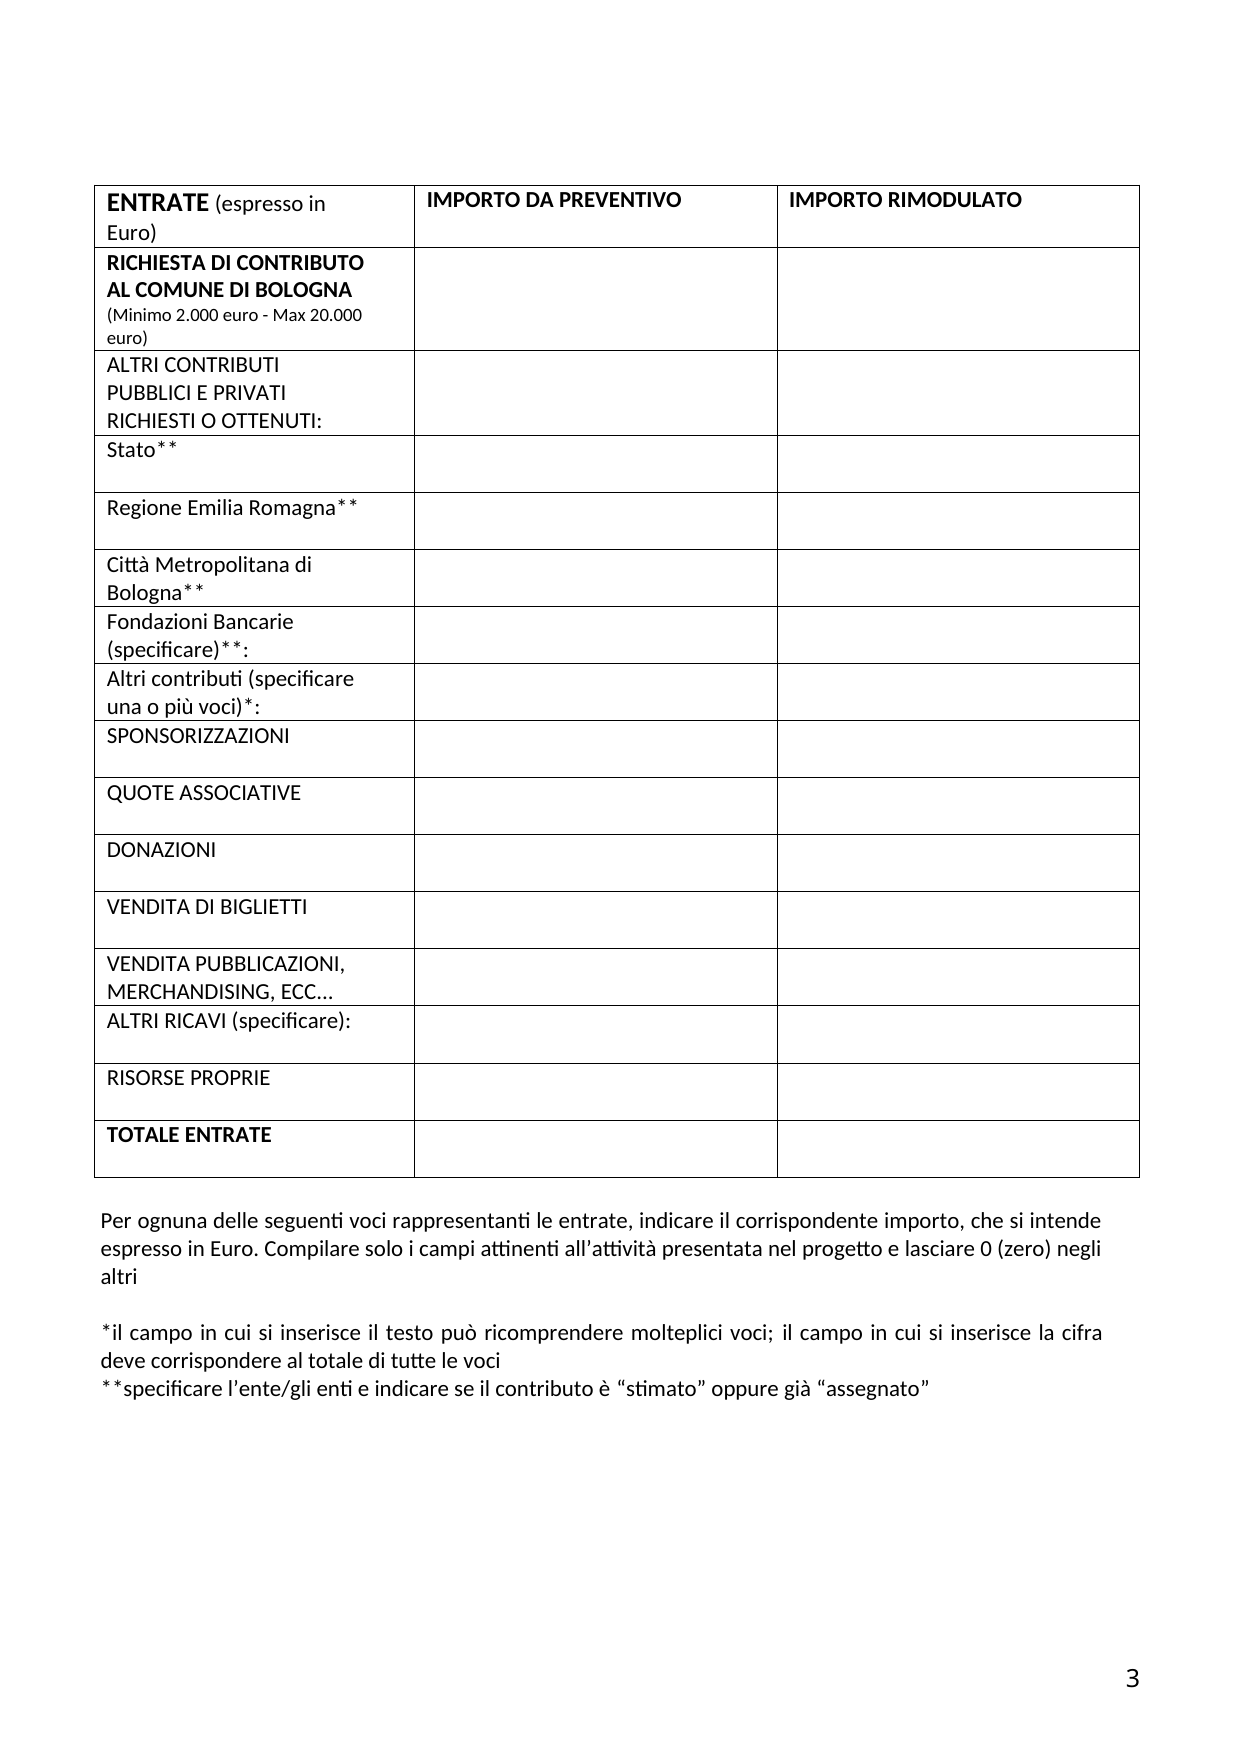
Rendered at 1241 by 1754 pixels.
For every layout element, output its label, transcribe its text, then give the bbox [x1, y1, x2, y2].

table_cell SPONSORIZZAZIONI [95, 721, 414, 777]
table_cell [415, 721, 777, 777]
table_cell [778, 248, 1139, 349]
text *il campo in cui si inserisce il testo può ricomprendere molteplici voci; il campo in cui si inserisce la cifra deve corrispondere al totale di tutte le voci [100, 1318, 1103, 1374]
table_cell [778, 664, 1139, 720]
table_cell [415, 1121, 777, 1177]
table_cell [415, 892, 777, 948]
table_cell [778, 835, 1139, 891]
text Per ognuna delle seguenti voci rappresentanti le entrate, indicare il corrispondente importo, che si intende espresso in Euro. Compilare solo i campi attinenti all’attività presentata nel progetto e lasciare 0 (zero) negli altri [100, 1206, 1103, 1290]
table_cell [415, 351, 777, 434]
table_cell Regione Emilia Romagna** [95, 493, 414, 549]
table_cell [415, 664, 777, 720]
table_cell [778, 351, 1139, 434]
table_cell [415, 436, 777, 492]
table_cell [415, 1006, 777, 1062]
table_cell [778, 550, 1139, 606]
table_cell [778, 493, 1139, 549]
table_header IMPORTO DA PREVENTIVO [415, 186, 777, 247]
table_cell [415, 1064, 777, 1119]
table_cell [778, 949, 1139, 1005]
table_cell [415, 835, 777, 891]
table_cell Stato** [95, 436, 414, 492]
table_cell [778, 892, 1139, 948]
table_cell QUOTE ASSOCIATIVE [95, 778, 414, 834]
table_cell [415, 607, 777, 663]
table_cell [415, 550, 777, 606]
table_cell RICHIESTA DI CONTRIBUTO AL COMUNE DI BOLOGNA (Minimo 2.000 euro - Max 20.000 euro) [95, 248, 414, 349]
table_cell ALTRI CONTRIBUTI PUBBLICI E PRIVATI RICHIESTI O OTTENUTI: [95, 351, 414, 434]
table_cell TOTALE ENTRATE [95, 1121, 414, 1177]
text **specificare l’ente/gli enti e indicare se il contributo è “stimato” oppure già “assegnato” [100, 1374, 1103, 1402]
table_cell DONAZIONI [95, 835, 414, 891]
table_cell [415, 248, 777, 349]
table_cell VENDITA DI BIGLIETTI [95, 892, 414, 948]
table_header IMPORTO RIMODULATO [778, 186, 1139, 247]
table_cell [778, 1121, 1139, 1177]
table_cell [415, 949, 777, 1005]
table_cell [778, 436, 1139, 492]
table_cell VENDITA PUBBLICAZIONI, MERCHANDISING, ECC... [95, 949, 414, 1005]
table_cell Città Metropolitana di Bologna** [95, 550, 414, 606]
table_cell [778, 607, 1139, 663]
table_cell Fondazioni Bancarie (specificare)**: [95, 607, 414, 663]
table_cell Altri contributi (specificare una o più voci)*: [95, 664, 414, 720]
table_cell [778, 778, 1139, 834]
table_cell [778, 1006, 1139, 1062]
table_cell ALTRI RICAVI (specificare): [95, 1006, 414, 1062]
table_header ENTRATE (espresso in Euro) [95, 186, 414, 247]
table_cell RISORSE PROPRIE [95, 1064, 414, 1119]
table_cell [778, 721, 1139, 777]
table_cell [415, 778, 777, 834]
table_cell [415, 493, 777, 549]
table_cell [778, 1064, 1139, 1119]
